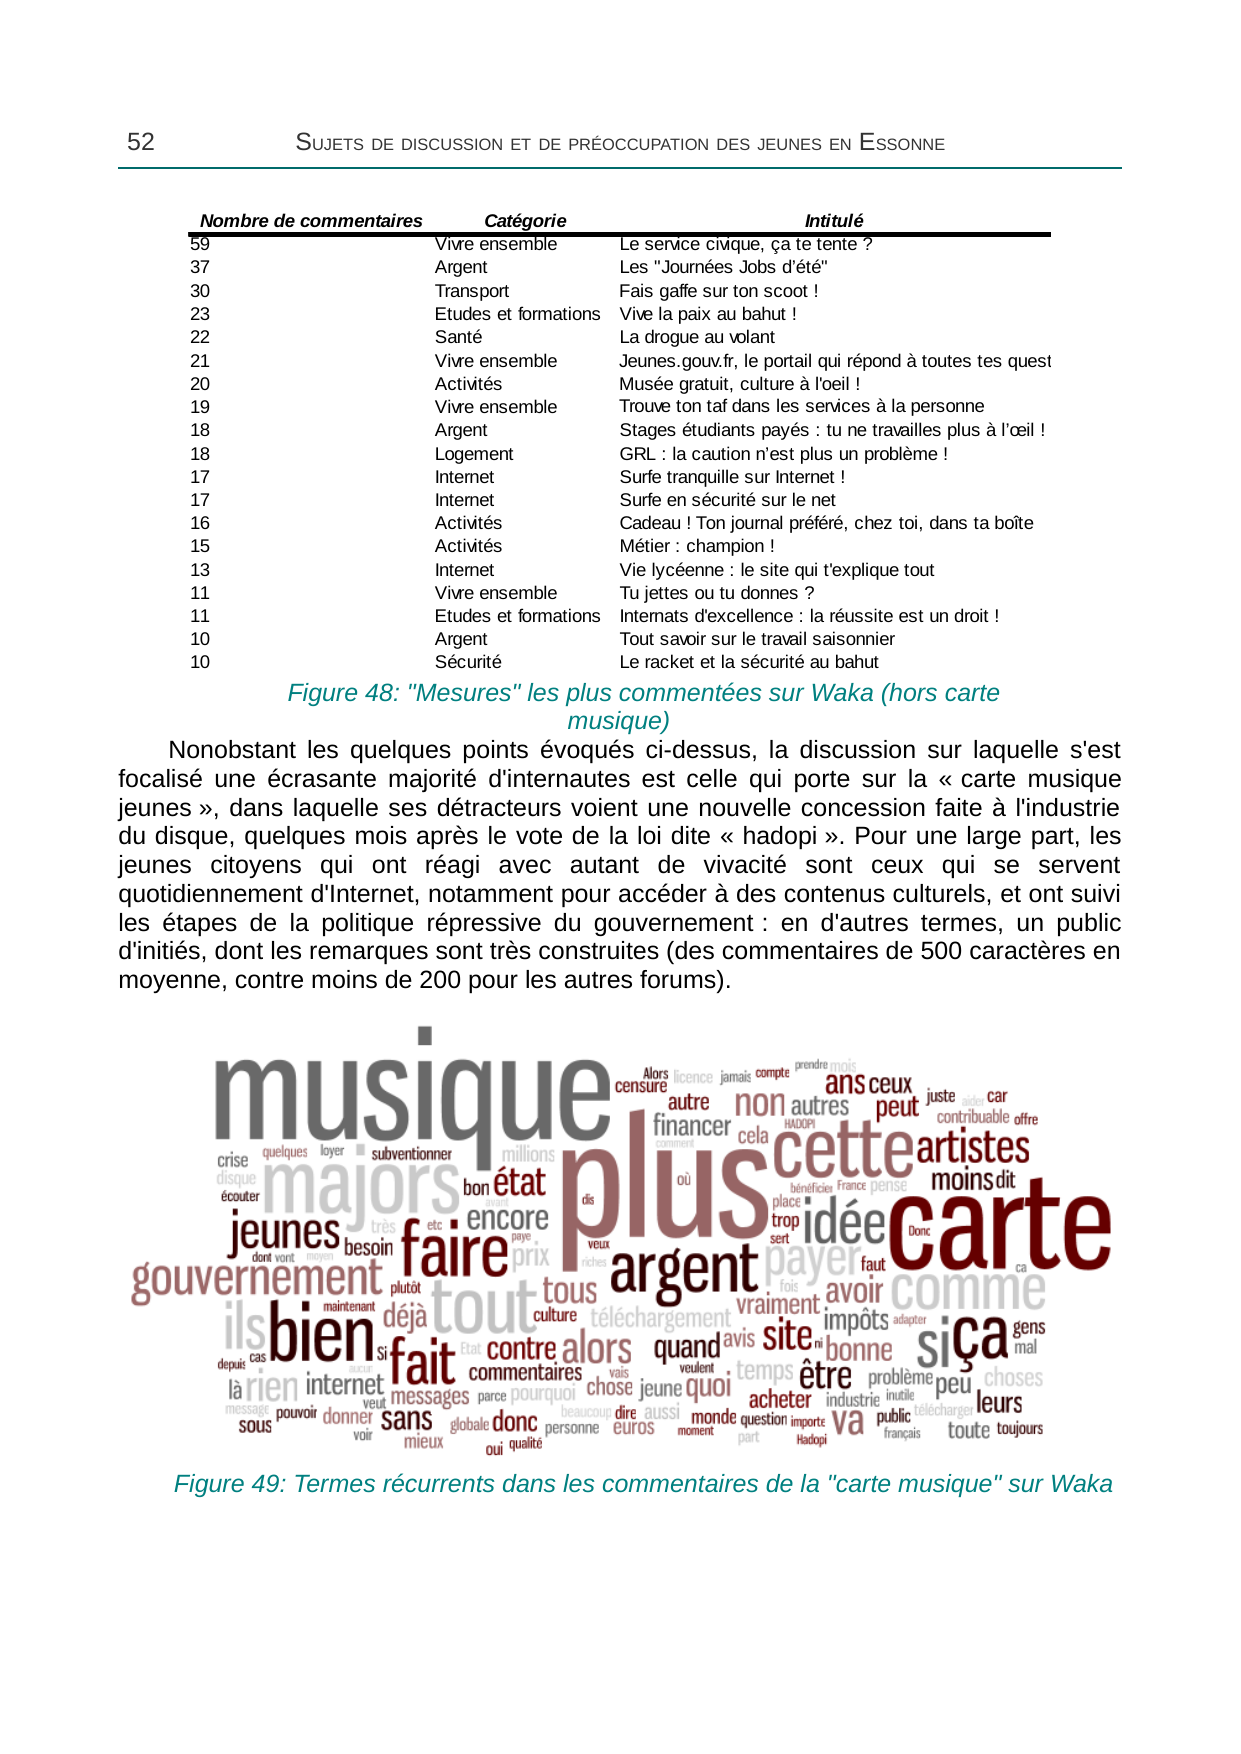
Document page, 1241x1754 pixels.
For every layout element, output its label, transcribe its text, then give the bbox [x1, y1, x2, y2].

text Nonobstant les quelques points évoqués ci-dessus, la discussion sur laquelle s'est focalisé une écrasante majorité d'internautes est celle qui porte sur la « carte musique jeunes », dans laquelle ses détracteurs voient une nouvelle concession faite à l'industrie du disque, quelques mois après le vote de la loi dite « hadopi ». Pour une large part, les jeunes citoyens qui ont réagi avec autant de vivacité sont ceux qui se servent quotidiennement d'Internet, notamment pour accéder à des contenus culturels, et ont suivi les étapes de la politique répressive du gouvernement : en d'autres termes, un public d'initiés, dont les remarques sont très construites (des commentaires de 500 caractères en moyenne, contre moins de 200 pour les autres forums). [118, 198, 1122, 994]
picture [118, 1018, 1123, 1470]
text Figure 49: Termes récurrents dans les commentaires de la "carte musique" sur Waka [118, 1470, 1122, 1498]
text Figure 48: "Mesures" les plus commentées sur Waka (hors carte musique) [188, 211, 1052, 735]
